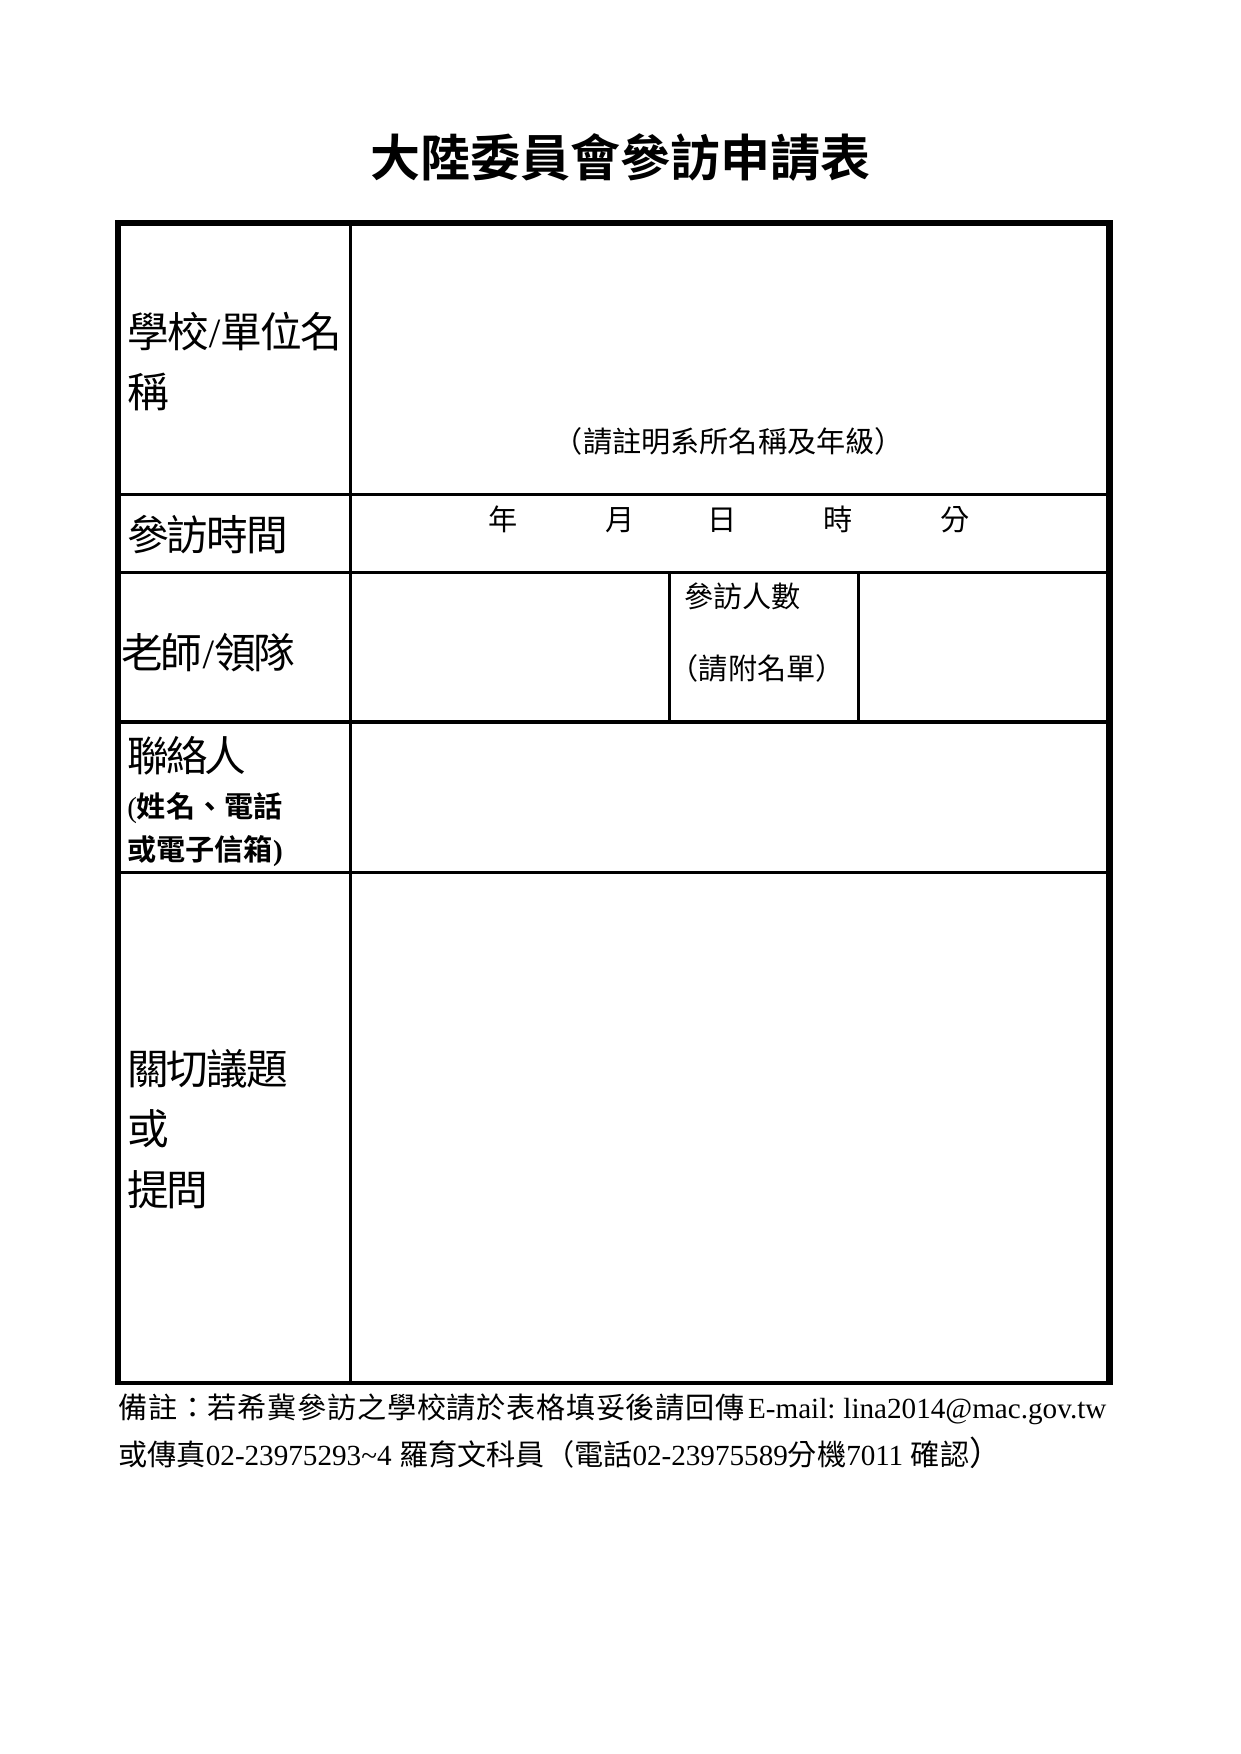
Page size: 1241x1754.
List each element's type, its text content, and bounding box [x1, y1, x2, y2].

table_cell [860, 574, 1106, 720]
text 大陸委員會參訪申請表 [118, 118, 1122, 191]
table_cell 參訪人數 （請附名單） [671, 574, 857, 720]
table_cell 參訪時間 [121, 496, 349, 571]
table_header （請註明系所名稱及年級） [352, 226, 1106, 493]
table_cell [352, 724, 1106, 871]
text 備註：若希冀參訪之學校請於表格填妥後請回傳E-mail: lina2014@mac.gov.tw 或傳真02-23975293~4 羅育文科員（電話02-23975589分機7011 確認） [118, 1384, 1122, 1475]
table_cell [352, 874, 1106, 1381]
table_cell [352, 574, 668, 720]
table_cell 聯絡人 (姓名、電話 或電子信箱) [121, 724, 349, 871]
table_cell 年 月 日 時 分 [352, 496, 1106, 571]
table_cell 關切議題 或 提問 [121, 874, 349, 1381]
table_cell 老師/領隊 [121, 574, 349, 720]
table_header 學校/單位名稱 [121, 226, 349, 493]
